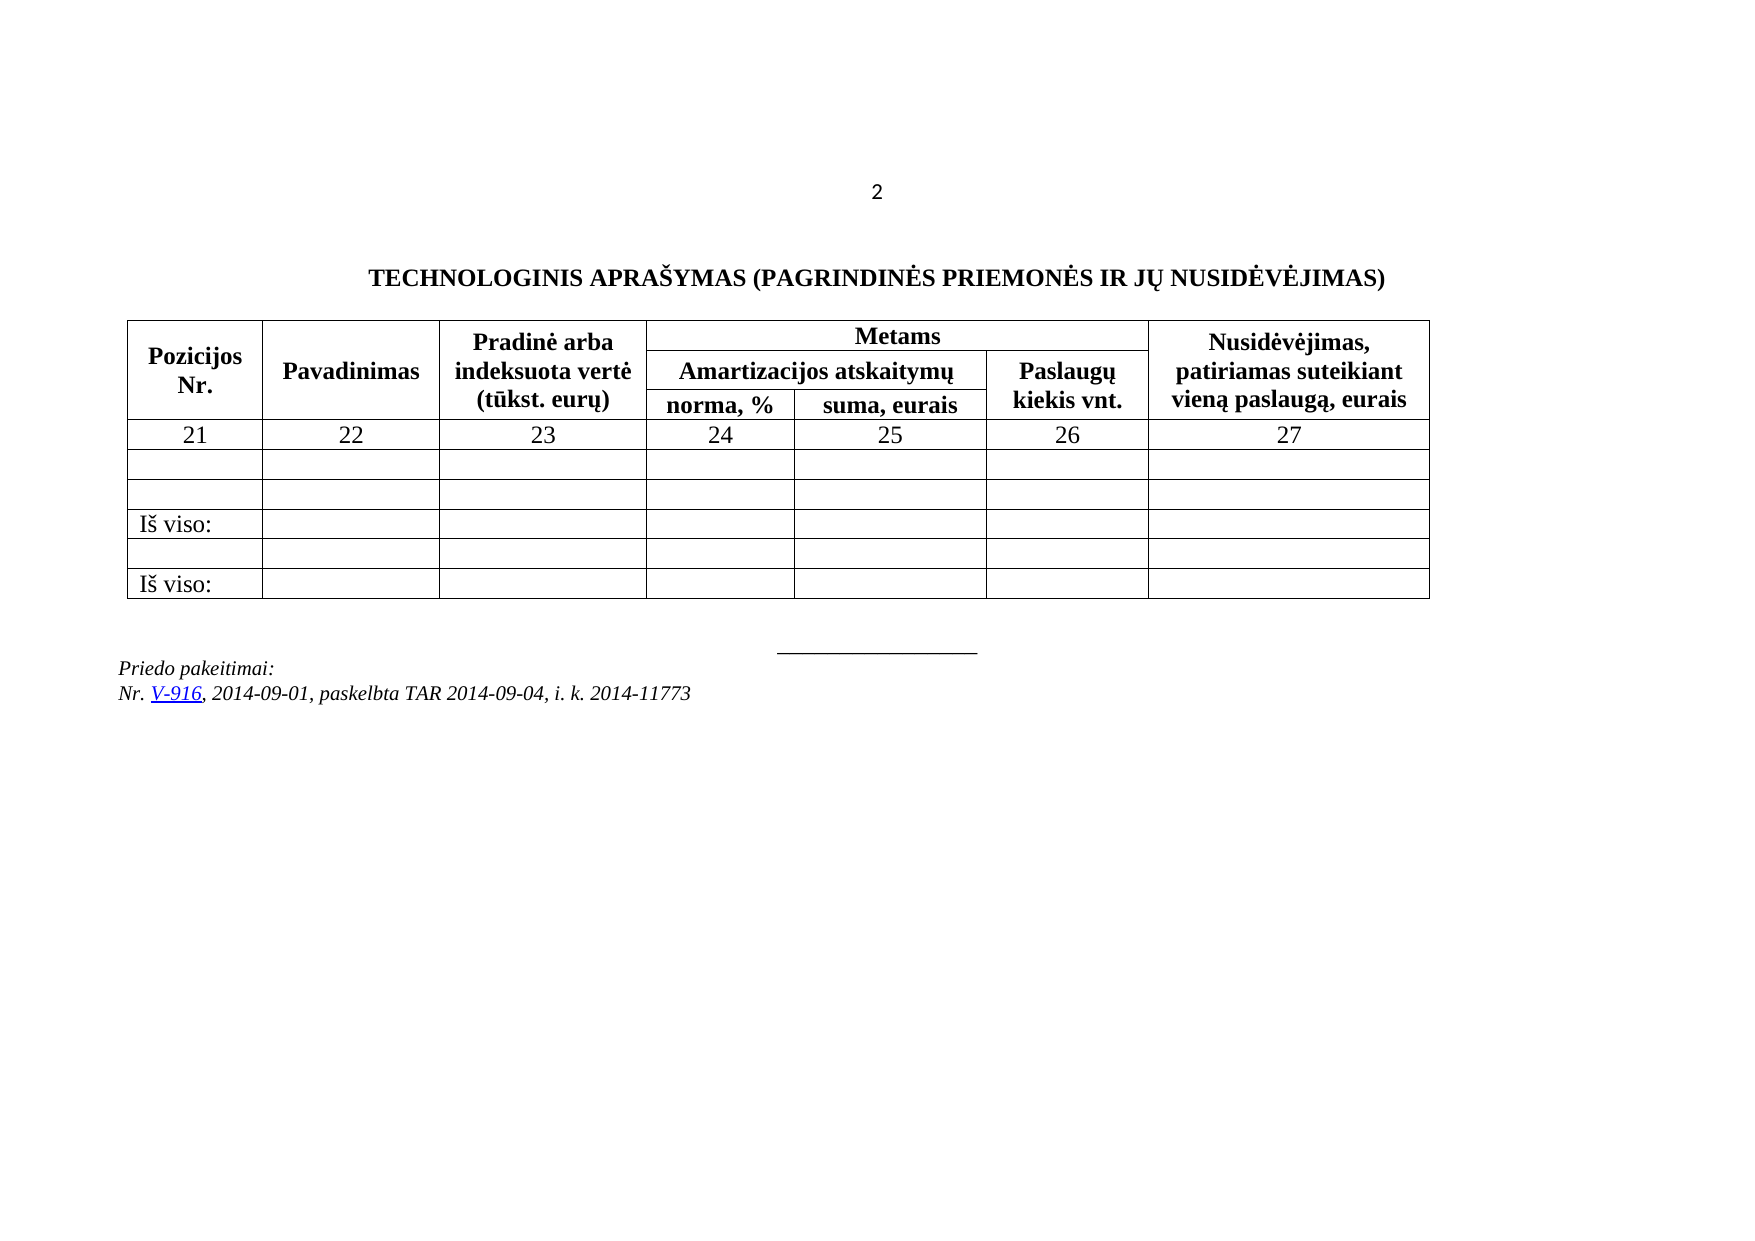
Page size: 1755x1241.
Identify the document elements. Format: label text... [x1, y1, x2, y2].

table_cell [795, 510, 986, 538]
table_cell Iš viso: [128, 510, 262, 538]
table_cell [647, 539, 794, 568]
table_cell suma, eurais [795, 390, 986, 419]
table_cell [440, 450, 646, 479]
table_cell 22 [263, 420, 439, 449]
table_cell [263, 480, 439, 508]
table_cell [987, 539, 1148, 568]
table_cell [795, 480, 986, 508]
table_cell [647, 510, 794, 538]
text Priedo pakeitimai: [118, 656, 1636, 680]
table_cell 27 [1149, 420, 1429, 449]
text ________________ [118, 628, 1636, 656]
table_cell Paslaugų kiekis vnt. [987, 351, 1148, 419]
table_header Pavadinimas [263, 321, 439, 419]
table_cell [795, 539, 986, 568]
table_cell 21 [128, 420, 262, 449]
table_cell [440, 510, 646, 538]
table_cell [440, 539, 646, 568]
table_cell Amartizacijos atskaitymų [647, 351, 986, 389]
table_cell [795, 450, 986, 479]
table_cell [987, 569, 1148, 598]
table_cell [1149, 510, 1429, 538]
table_cell 26 [987, 420, 1148, 449]
table_header Nusidėvėjimas, patiriamas suteikiant vieną paslaugą, eurais [1149, 321, 1429, 419]
table_cell [987, 510, 1148, 538]
table_header Metams [647, 321, 1148, 350]
table_cell [128, 450, 262, 479]
table_cell [795, 569, 986, 598]
table_cell [440, 569, 646, 598]
table_header Pozicijos Nr. [128, 321, 262, 419]
table_cell norma, % [647, 390, 794, 419]
table_cell [1149, 539, 1429, 568]
table_cell Iš viso: [128, 569, 262, 598]
table_cell 25 [795, 420, 986, 449]
table_cell [263, 539, 439, 568]
table_cell [647, 569, 794, 598]
table_cell 23 [440, 420, 646, 449]
table_cell [647, 450, 794, 479]
table_cell [263, 510, 439, 538]
text TECHNOLOGINIS APRAŠYMAS (PAGRINDINĖS PRIEMONĖS IR JŲ NUSIDĖVĖJIMAS) [118, 263, 1636, 291]
table_cell [1149, 450, 1429, 479]
table_cell [128, 480, 262, 508]
table_cell [987, 450, 1148, 479]
table_cell [263, 450, 439, 479]
table_cell [263, 569, 439, 598]
table_cell [1149, 569, 1429, 598]
text Nr. V-916, 2014-09-01, paskelbta TAR 2014-09-04, i. k. 2014-11773 [118, 680, 1636, 704]
table_header Pradinė arba indeksuota vertė (tūkst. eurų) [440, 321, 646, 419]
table_cell [128, 539, 262, 568]
table_cell [647, 480, 794, 508]
table_cell [987, 480, 1148, 508]
table_cell [440, 480, 646, 508]
table_cell 24 [647, 420, 794, 449]
table_cell [1149, 480, 1429, 508]
